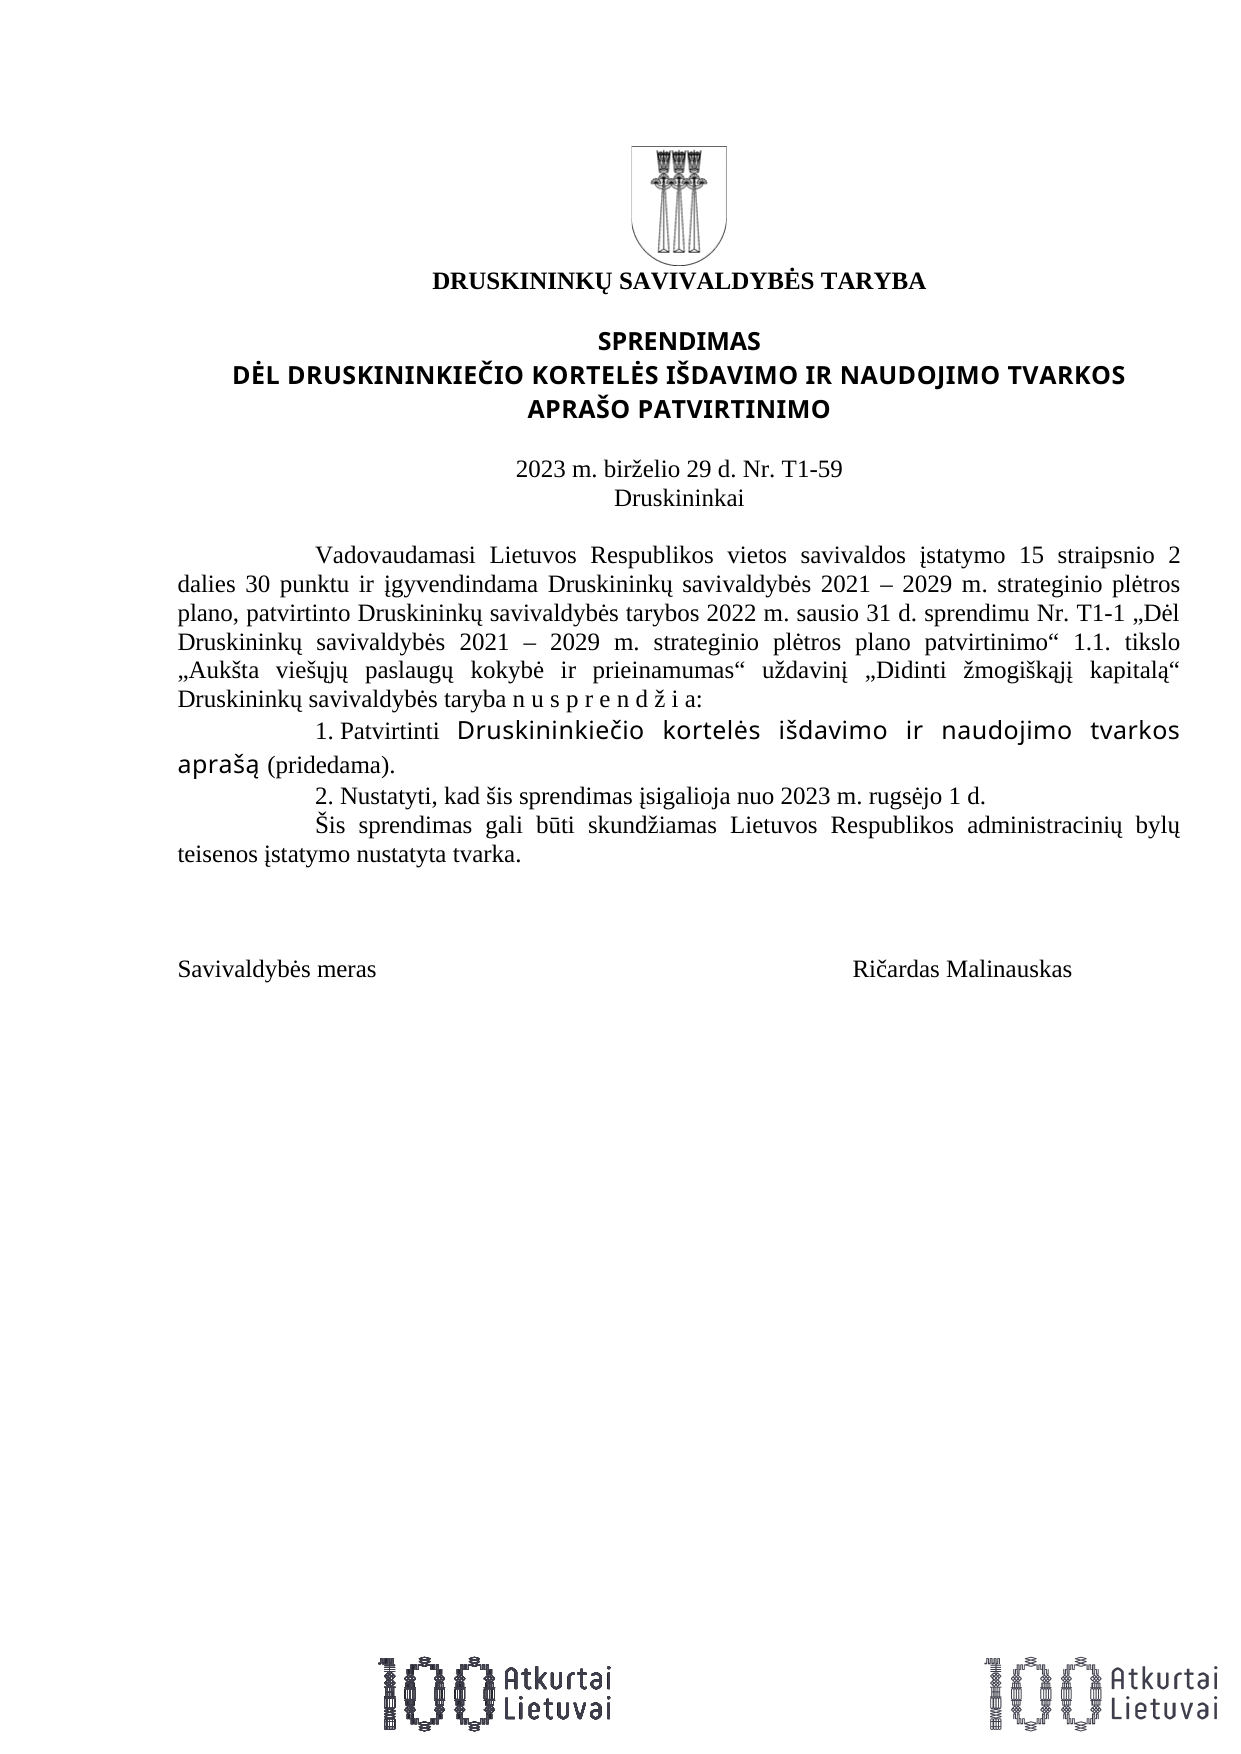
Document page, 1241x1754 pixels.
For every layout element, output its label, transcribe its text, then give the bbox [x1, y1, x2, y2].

text Druskininkai [177, 483, 1181, 512]
text DĖL DRUSKININKIEČIO KORTELĖS IŠDAVIMO IR NAUDOJIMO TVARKOS APRAŠO PATVIRTINIMO [177, 357, 1181, 426]
text 2023 m. birželio 29 d. Nr. T1-59 [177, 454, 1181, 483]
text 2. Nustatyti, kad šis sprendimas įsigalioja nuo 2023 m. rugsėjo 1 d. [177, 781, 1181, 810]
text Šis sprendimas gali būti skundžiamas Lietuvos Respublikos administracinių bylų teisenos įstatymo nustatyta tvarka. [177, 810, 1181, 867]
text Vadovaudamasi Lietuvos Respublikos vietos savivaldos įstatymo 15 straipsnio 2 dalies 30 punktu ir įgyvendindama Druskininkų savivaldybės 2021 – 2029 m. strateginio plėtros plano, patvirtinto Druskininkų savivaldybės tarybos 2022 m. sausio 31 d. sprendimu Nr. T1-1 „Dėl Druskininkų savivaldybės 2021 – 2029 m. strateginio plėtros plano patvirtinimo“ 1.1. tikslo „Aukšta viešųjų paslaugų kokybė ir prieinamumas“ uždavinį „Didinti žmogiškąjį kapitalą“ Druskininkų savivaldybės taryba n u s p r e n d ž i a: [177, 541, 1181, 713]
subtitle Savivaldybės meras Ričardas Malinauskas [177, 954, 1181, 1011]
text DRUSKININKŲ SAVIVALDYBĖS TARYBA [177, 266, 1181, 294]
text 1. Patvirtinti Druskininkiečio kortelės išdavimo ir naudojimo tvarkos aprašą (pridedama). [177, 713, 1181, 781]
text SPRENDIMAS [177, 323, 1181, 357]
